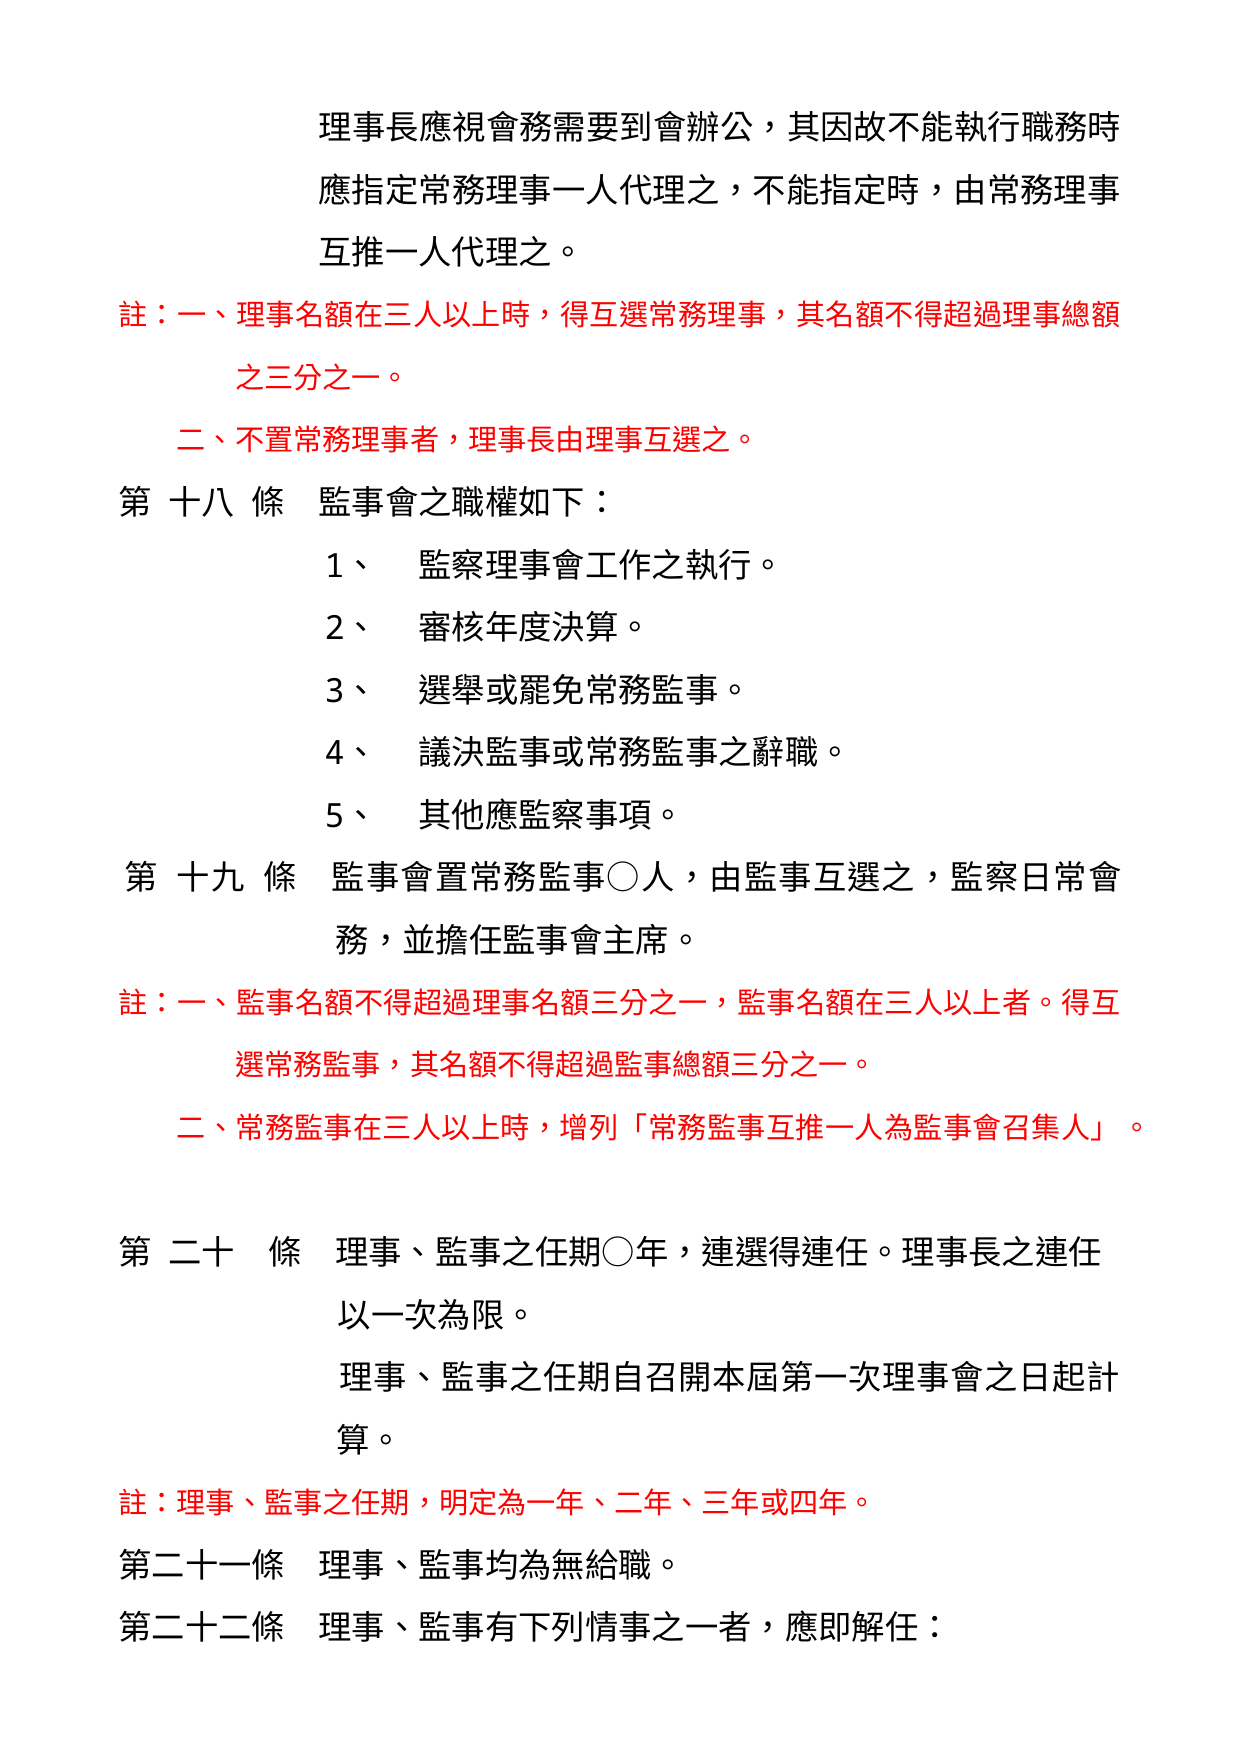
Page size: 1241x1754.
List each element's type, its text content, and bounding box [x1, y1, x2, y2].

text 理事、監事之任期自召開本屆第一次理事會之日起計算。 [118, 1334, 1122, 1459]
text 註：理事、監事之任期，明定為一年、二年、三年或四年。 [118, 1459, 1122, 1521]
text 二、不置常務理事者，理事長由理事互選之。 [176, 396, 1122, 459]
text 第 十八 條 監事會之職權如下： [118, 459, 1122, 521]
list 選舉或罷免常務監事。 [324, 646, 1122, 709]
list 審核年度決算。 [324, 584, 1122, 646]
text 第 十九 條 監事會置常務監事○人，由監事互選之，監察日常會務，並擔任監事會主席。 [124, 834, 1122, 959]
text 註：一、理事名額在三人以上時，得互選常務理事，其名額不得超過理事總額之三分之一。 [118, 271, 1122, 396]
text 理事長應視會務需要到會辦公，其因故不能執行職務時，應指定常務理事一人代理之，不能指定時，由常務理事互推一人代理之。 [118, 84, 1122, 271]
text 第 二十 條 理事、監事之任期○年，連選得連任。理事長之連任 [118, 1209, 1122, 1271]
list 監察理事會工作之執行。 [324, 521, 1122, 584]
list 議決監事或常務監事之辭職。 [324, 709, 1122, 771]
text 以一次為限。 [317, 1271, 1122, 1334]
text 第二十二條 理事、監事有下列情事之一者，應即解任： [118, 1584, 1122, 1646]
list 其他應監察事項。 [324, 771, 1122, 834]
text 二、常務監事在三人以上時，增列「常務監事互推一人為監事會召集人」。 [118, 1084, 1122, 1209]
text 第二十一條 理事、監事均為無給職。 [118, 1521, 1122, 1584]
text 註：一、監事名額不得超過理事名額三分之一，監事名額在三人以上者。得互選常務監事，其名額不得超過監事總額三分之一。 [118, 959, 1122, 1084]
